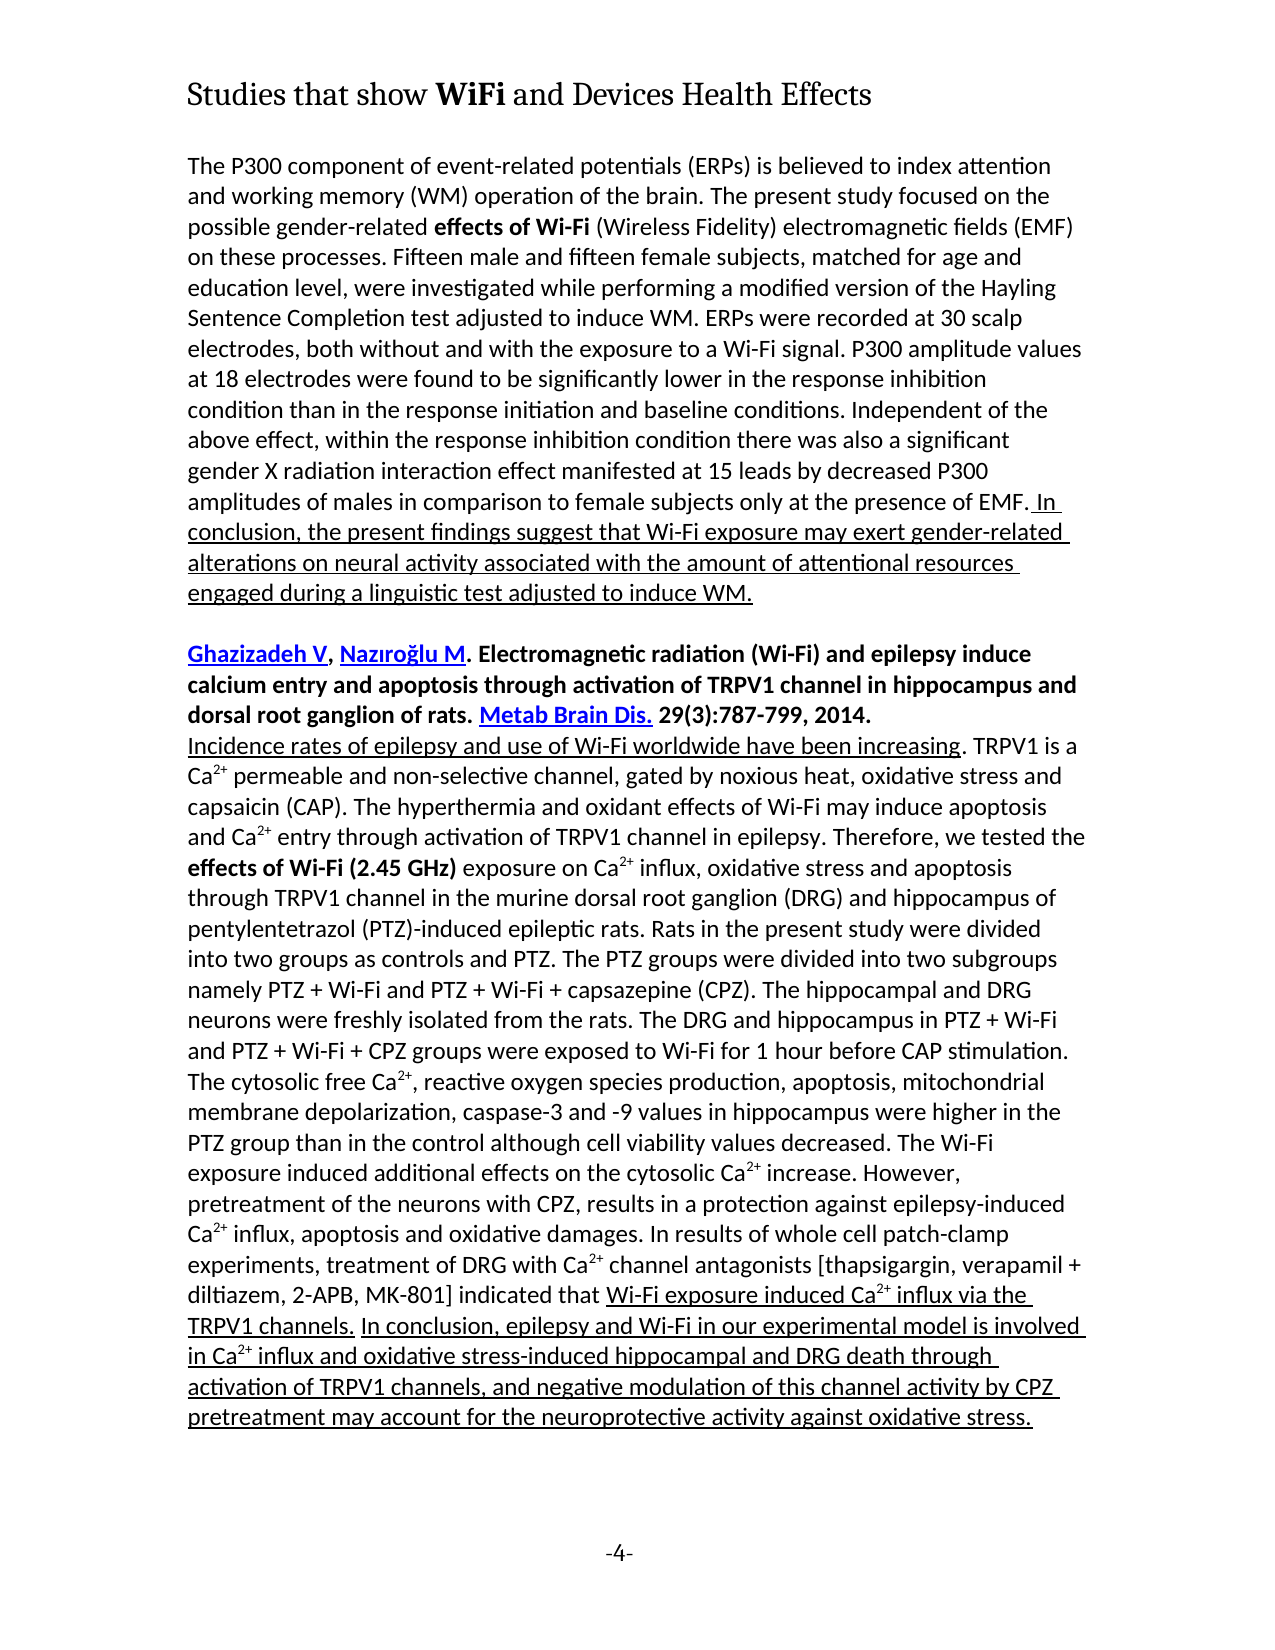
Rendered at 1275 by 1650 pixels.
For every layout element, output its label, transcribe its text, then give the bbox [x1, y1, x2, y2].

text The P300 component of event-related potentials (ERPs) is believed to index attention and working memory (WM) operation of the brain. The present study focused on the possible gender-related effects of Wi-Fi (Wireless Fidelity) electromagnetic fields (EMF) on these processes. Fifteen male and fifteen female subjects, matched for age and education level, were investigated while performing a modified version of the Hayling Sentence Completion test adjusted to induce WM. ERPs were recorded at 30 scalp electrodes, both without and with the exposure to a Wi-Fi signal. P300 amplitude values at 18 electrodes were found to be significantly lower in the response inhibition condition than in the response initiation and baseline conditions. Independent of the above effect, within the response inhibition condition there was also a significant gender X radiation interaction effect manifested at 15 leads by decreased P300 amplitudes of males in comparison to female subjects only at the presence of EMF. In conclusion, the present findings suggest that Wi-Fi exposure may exert gender-related alterations on neural activity associated with the amount of attentional resources engaged during a linguistic test adjusted to induce WM. [187, 150, 1087, 608]
text Ghazizadeh V, Nazıroğlu M. Electromagnetic radiation (Wi-Fi) and epilepsy induce calcium entry and apoptosis through activation of TRPV1 channel in hippocampus and dorsal root ganglion of rats. Metab Brain Dis. 29(3):787-799, 2014. [187, 638, 1087, 730]
text Incidence rates of epilepsy and use of Wi-Fi worldwide have been increasing. TRPV1 is a Ca2+ permeable and non-selective channel, gated by noxious heat, oxidative stress and capsaicin (CAP). The hyperthermia and oxidant effects of Wi-Fi may induce apoptosis and Ca2+ entry through activation of TRPV1 channel in epilepsy. Therefore, we tested the effects of Wi-Fi (2.45 GHz) exposure on Ca2+ influx, oxidative stress and apoptosis through TRPV1 channel in the murine dorsal root ganglion (DRG) and hippocampus of pentylentetrazol (PTZ)-induced epileptic rats. Rats in the present study were divided into two groups as controls and PTZ. The PTZ groups were divided into two subgroups namely PTZ + Wi-Fi and PTZ + Wi-Fi + capsazepine (CPZ). The hippocampal and DRG neurons were freshly isolated from the rats. The DRG and hippocampus in PTZ + Wi-Fi and PTZ + Wi-Fi + CPZ groups were exposed to Wi-Fi for 1 hour before CAP stimulation. The cytosolic free Ca2+, reactive oxygen species production, apoptosis, mitochondrial membrane depolarization, caspase-3 and -9 values in hippocampus were higher in the PTZ group than in the control although cell viability values decreased. The Wi-Fi exposure induced additional effects on the cytosolic Ca2+ increase. However, pretreatment of the neurons with CPZ, results in a protection against epilepsy-induced Ca2+ influx, apoptosis and oxidative damages. In results of whole cell patch-clamp experiments, treatment of DRG with Ca2+ channel antagonists [thapsigargin, verapamil + diltiazem, 2-APB, MK-801] indicated that Wi-Fi exposure induced Ca2+ influx via the TRPV1 channels. In conclusion, epilepsy and Wi-Fi in our experimental model is involved in Ca2+ influx and oxidative stress-induced hippocampal and DRG death through activation of TRPV1 channels, and negative modulation of this channel activity by CPZ pretreatment may account for the neuroprotective activity against oxidative stress. [187, 730, 1087, 1432]
